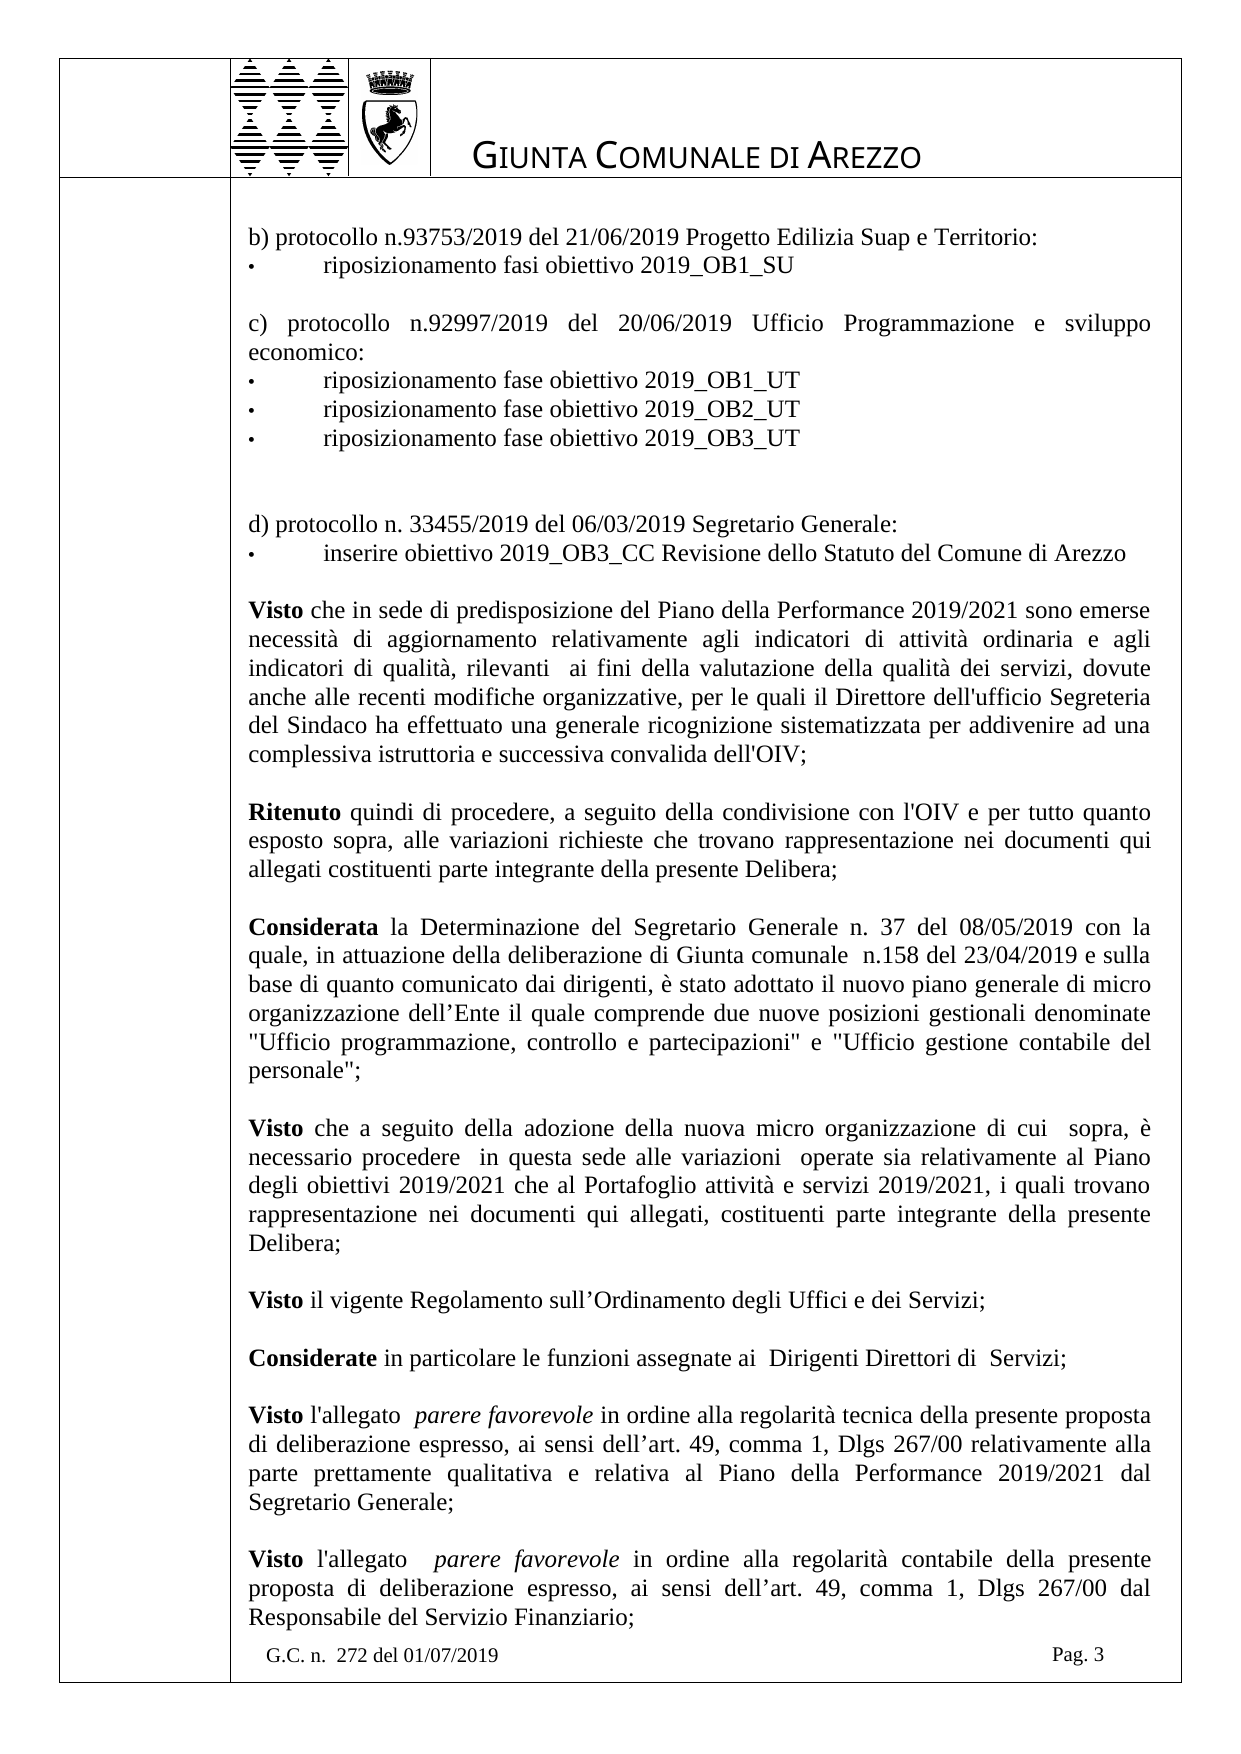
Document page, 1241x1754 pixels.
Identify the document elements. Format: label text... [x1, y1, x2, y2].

list c) protocollo n.92997/2019 del 20/06/2019 Ufficio Programmazione e sviluppo economico: [248, 308, 1152, 365]
picture [361, 70, 418, 165]
text Ritenuto quindi di procedere, a seguito della condivisione con l'OIV e per tutto quanto esposto sopra, alle variazioni richieste che trovano rappresentazione nei documenti qui allegati costituenti parte integrante della presente Delibera; [248, 797, 1152, 883]
text Considerate in particolare le funzioni assegnate ai Dirigenti Direttori di Servizi; [248, 1343, 1152, 1372]
list b) protocollo n.93753/2019 del 21/06/2019 Progetto Edilizia Suap e Territorio: [248, 222, 1152, 250]
list riposizionamento fasi obiettivo 2019_OB1_SU [248, 250, 1152, 279]
list d) protocollo n. 33455/2019 del 06/03/2019 Segretario Generale: [248, 509, 1152, 538]
text Visto l'allegato parere favorevole in ordine alla regolarità contabile della presente proposta di deliberazione espresso, ai sensi dell’art. 49, comma 1, Dlgs 267/00 dal Responsabile del Servizio Finanziario; [248, 1544, 1152, 1630]
list riposizionamento fase obiettivo 2019_OB1_UT [248, 365, 1152, 394]
list inserire obiettivo 2019_OB3_CC Revisione dello Statuto del Comune di Arezzo [248, 538, 1152, 567]
text Visto che in sede di predisposizione del Piano della Performance 2019/2021 sono emerse necessità di aggiornamento relativamente agli indicatori di attività ordinaria e agli indicatori di qualità, rilevanti ai fini della valutazione della qualità dei servizi, dovute anche alle recenti modifiche organizzative, per le quali il Direttore dell'ufficio Segreteria del Sindaco ha effettuato una generale ricognizione sistematizzata per addivenire ad una complessiva istruttoria e successiva convalida dell'OIV; [248, 595, 1152, 768]
list riposizionamento fase obiettivo 2019_OB3_UT [248, 423, 1152, 452]
text Visto l'allegato parere favorevole in ordine alla regolarità tecnica della presente proposta di deliberazione espresso, ai sensi dell’art. 49, comma 1, Dlgs 267/00 relativamente alla parte prettamente qualitativa e relativa al Piano della Performance 2019/2021 dal Segretario Generale; [248, 1400, 1152, 1515]
text Visto il vigente Regolamento sull’Ordinamento degli Uffici e dei Servizi; [248, 1285, 1152, 1314]
text Visto che a seguito della adozione della nuova micro organizzazione di cui sopra, è necessario procedere in questa sede alle variazioni operate sia relativamente al Piano degli obiettivi 2019/2021 che al Portafoglio attività e servizi 2019/2021, i quali trovano rappresentazione nei documenti qui allegati, costituenti parte integrante della presente Delibera; [248, 1113, 1152, 1257]
list riposizionamento fase obiettivo 2019_OB2_UT [248, 394, 1152, 423]
text Considerata la Determinazione del Segretario Generale n. 37 del 08/05/2019 con la quale, in attuazione della deliberazione di Giunta comunale n.158 del 23/04/2019 e sulla base di quanto comunicato dai dirigenti, è stato adottato il nuovo piano generale di micro organizzazione dell’Ente il quale comprende due nuove posizioni gestionali denominate "Ufficio programmazione, controllo e partecipazioni" e "Ufficio gestione contabile del personale"; [248, 912, 1152, 1084]
